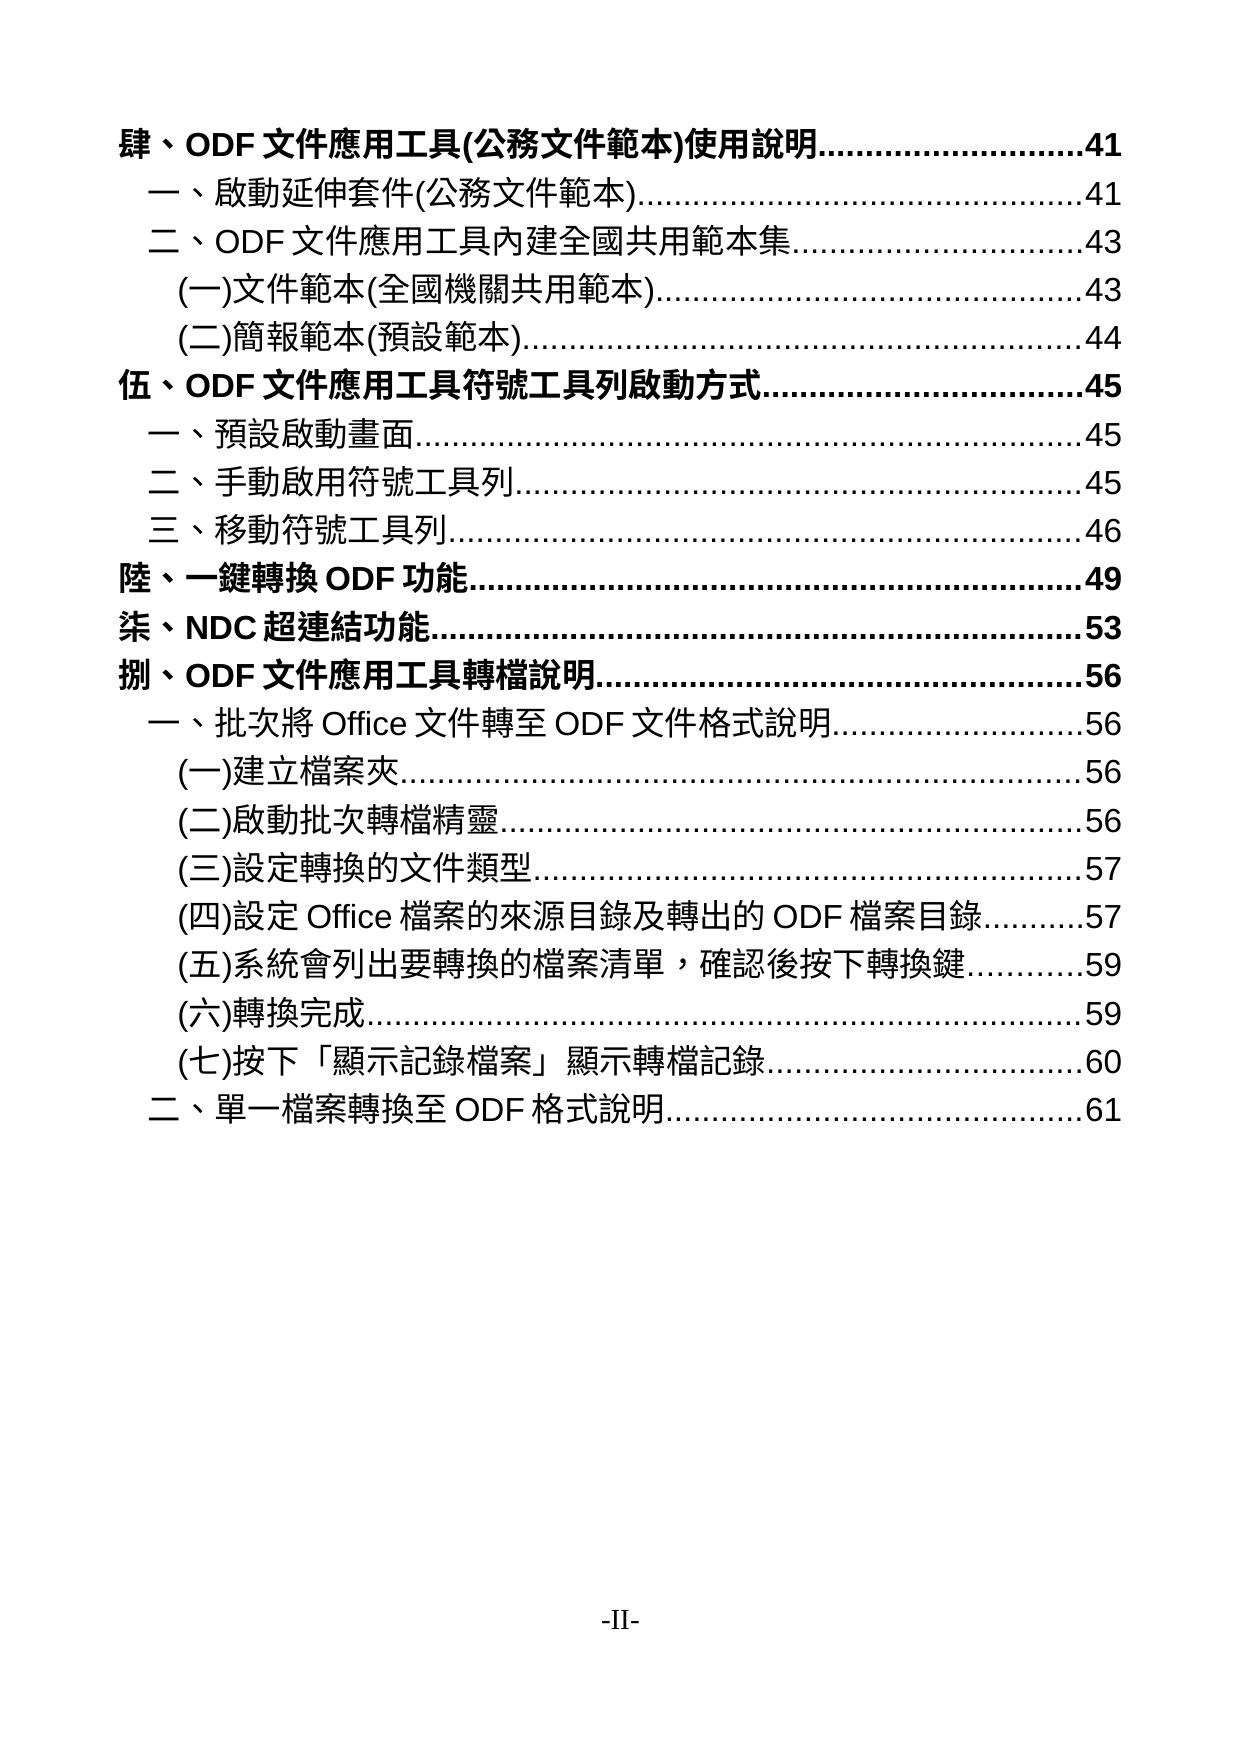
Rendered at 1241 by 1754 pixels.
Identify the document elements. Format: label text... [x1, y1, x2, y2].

text 二、手動啟用符號工具列 45 [148, 456, 1122, 504]
text (六)轉換完成 59 [177, 986, 1122, 1034]
text (一)文件範本(全國機關共用範本) 43 [177, 263, 1122, 311]
text 一、啟動延伸套件(公務文件範本) 41 [148, 166, 1122, 214]
text 柒、NDC超連結功能 53 [118, 600, 1122, 649]
text (五)系統會列出要轉換的檔案清單，確認後按下轉換鍵 59 [177, 938, 1122, 986]
text (一)建立檔案夾 56 [177, 745, 1122, 793]
text 二、單一檔案轉換至ODF格式說明 61 [148, 1083, 1122, 1131]
text (四)設定Office檔案的來源目錄及轉出的ODF檔案目錄 57 [177, 890, 1122, 938]
text (二)簡報範本(預設範本) 44 [177, 311, 1122, 359]
text (三)設定轉換的文件類型 57 [177, 842, 1122, 890]
text 肆、ODF文件應用工具(公務文件範本)使用說明 41 [118, 118, 1122, 166]
text (七)按下「顯示記錄檔案」顯示轉檔記錄 60 [177, 1034, 1122, 1083]
text 陸、一鍵轉換ODF功能 49 [118, 552, 1122, 600]
text 一、批次將Office文件轉至ODF文件格式說明 56 [148, 697, 1122, 745]
text 捌、ODF文件應用工具轉檔說明 56 [118, 649, 1122, 697]
text (二)啟動批次轉檔精靈 56 [177, 793, 1122, 842]
text 伍、ODF文件應用工具符號工具列啟動方式 45 [118, 359, 1122, 407]
text 二、ODF文件應用工具內建全國共用範本集 43 [148, 214, 1122, 263]
text 一、預設啟動畫面 45 [148, 407, 1122, 456]
text 三、移動符號工具列 46 [148, 504, 1122, 552]
